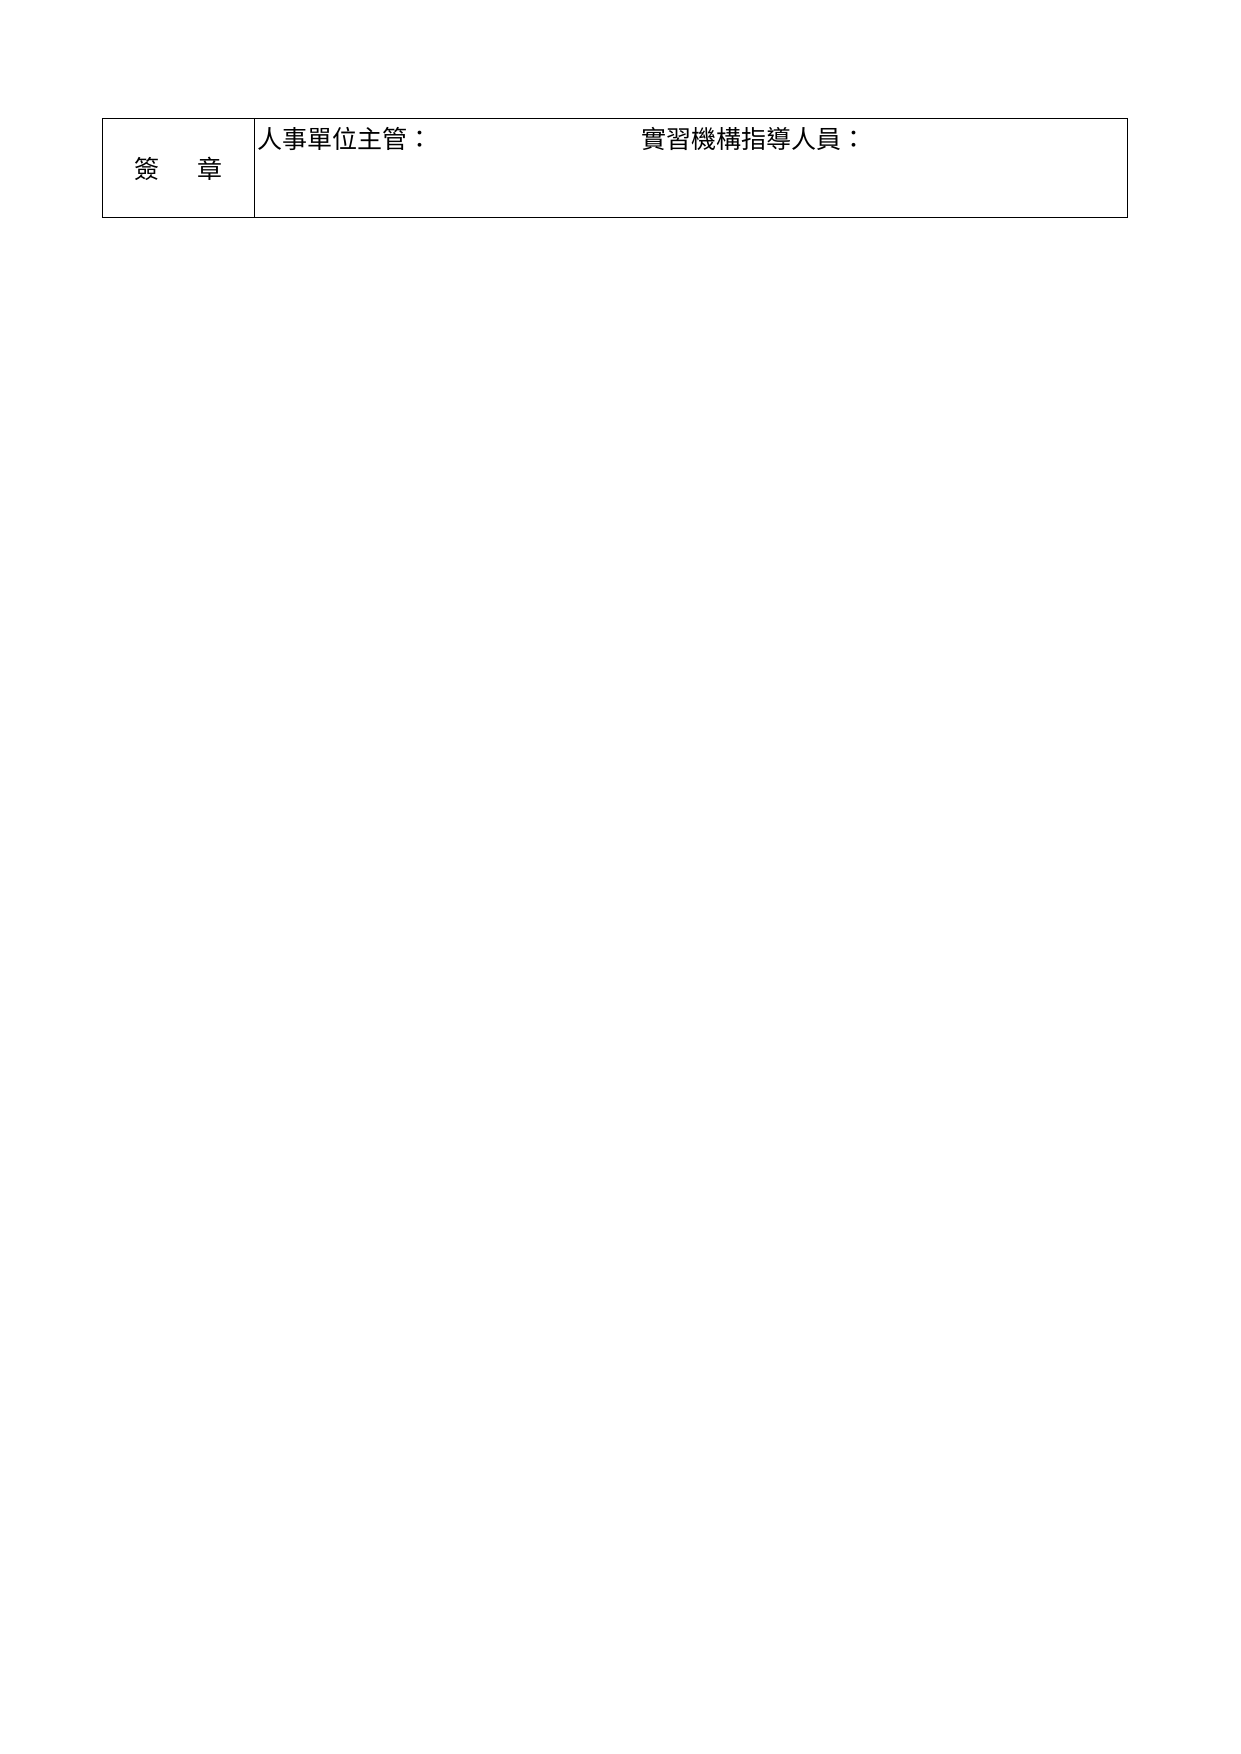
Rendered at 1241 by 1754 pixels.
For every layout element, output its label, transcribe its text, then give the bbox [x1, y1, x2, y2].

table_cell 人事單位主管： [255, 119, 638, 217]
table_cell 簽 章 [103, 119, 254, 217]
table_cell 實習機構指導人員： [638, 119, 1127, 217]
